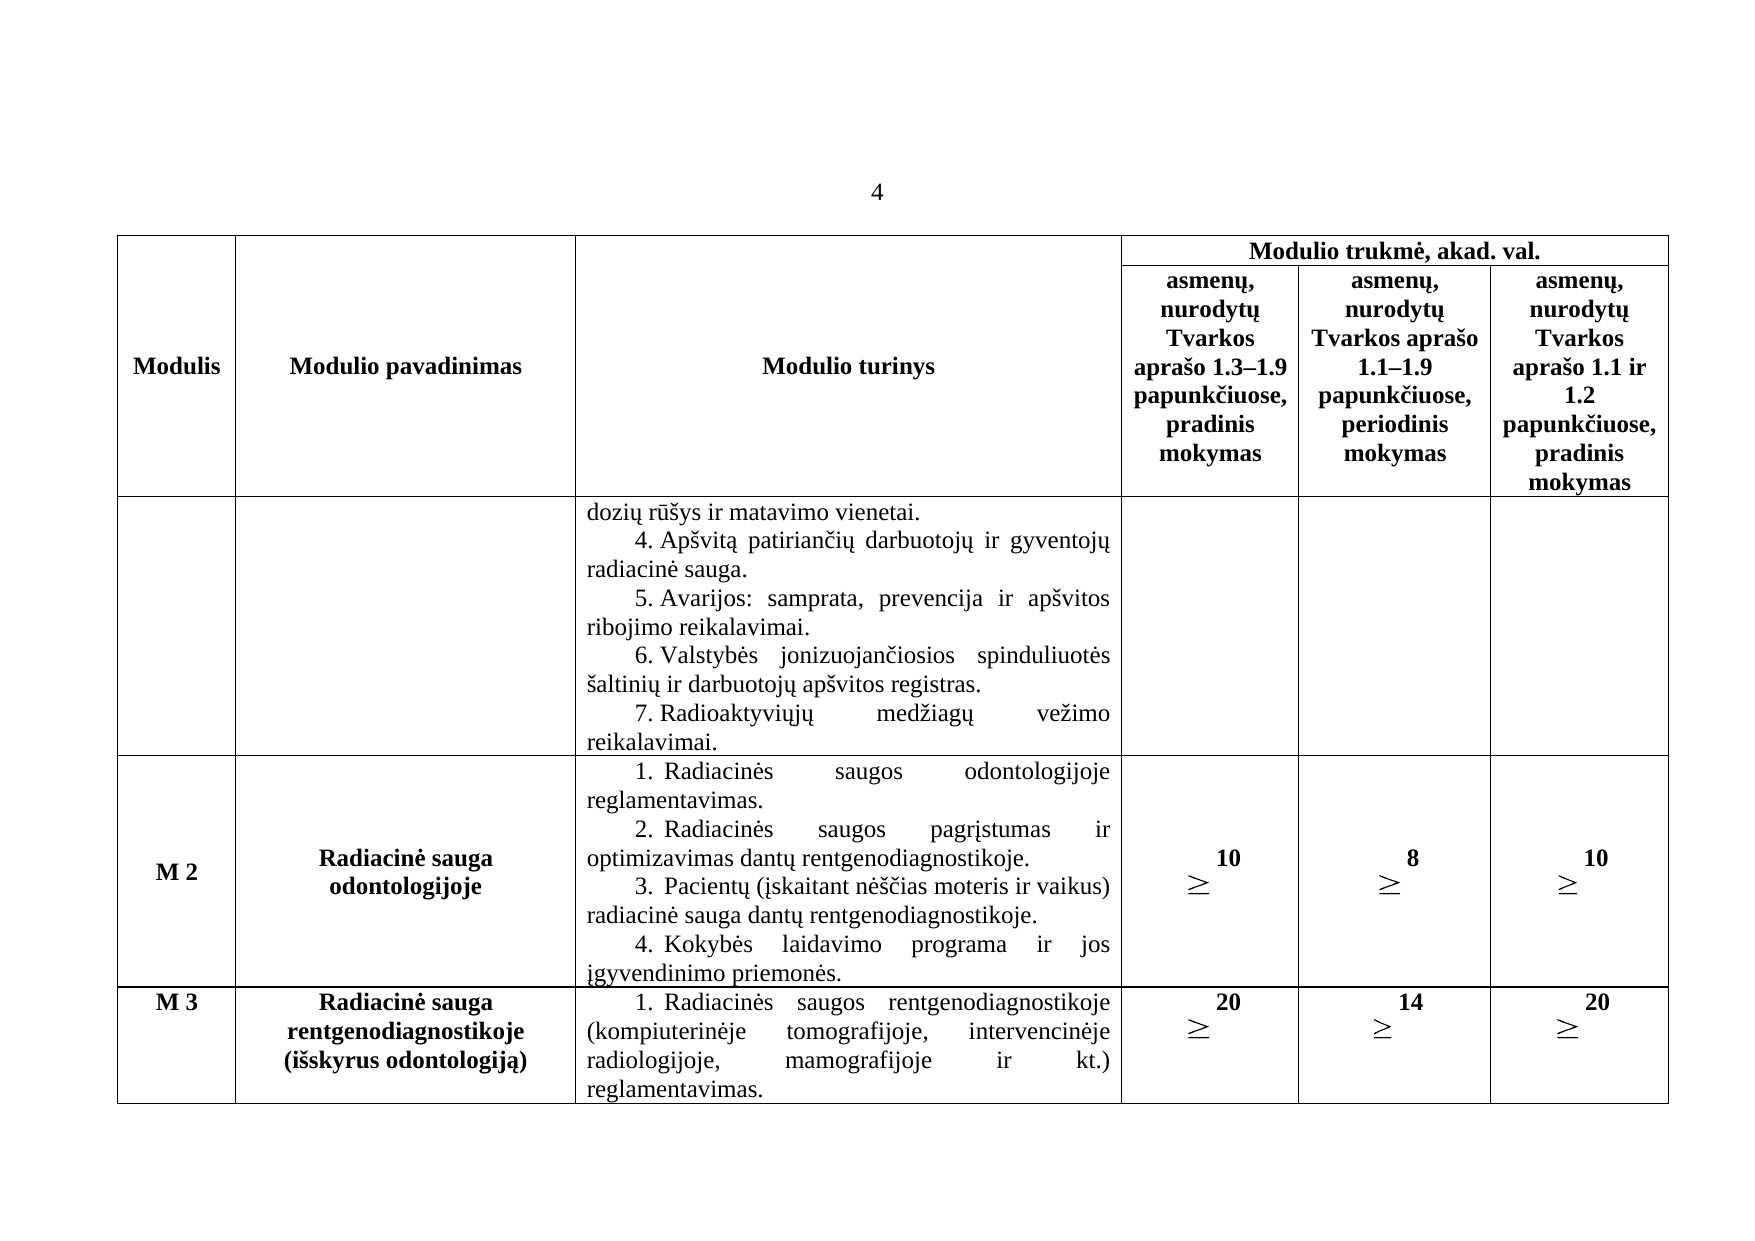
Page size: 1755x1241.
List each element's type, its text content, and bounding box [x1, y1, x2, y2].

table_cell >=4 [1299, 497, 1490, 755]
table_cell 1. Radiacinės saugos rentgenodiagnostikoje (kompiuterinėje tomografijoje, intervencinėje radiologijoje, mamografijoje ir kt.) reglamentavimas. [576, 988, 1121, 1102]
table_cell Radiacinė sauga rentgenodiagnostikoje (išskyrus odontologiją) [236, 988, 575, 1102]
table_cell >=14 [1299, 988, 1490, 1102]
table_cell asmenų, nurodytų Tvarkos aprašo 1.3–1.9 papunkčiuose, pradinis mokymas [1122, 266, 1298, 496]
table_cell asmenų, nurodytų Tvarkos aprašo 1.1 ir 1.2 papunkčiuose, pradinis mokymas [1491, 266, 1668, 496]
table_cell >=8 [1299, 756, 1490, 986]
table_cell >=20 [1122, 988, 1298, 1102]
table_cell >=10 [1122, 756, 1298, 986]
table_cell M 3 [118, 988, 235, 1102]
table_header Modulio turinys [576, 236, 1121, 496]
table_cell Radiacinė sauga odontologijoje [236, 756, 575, 986]
table_cell [118, 497, 235, 755]
table_cell M 2 [118, 756, 235, 986]
table_cell 1. Radiacinės saugos odontologijoje reglamentavimas. 2. Radiacinės saugos pagrįstumas ir optimizavimas dantų rentgenodiagnostikoje. 3. Pacientų (įskaitant nėščias moteris ir vaikus) radiacinė sauga dantų rentgenodiagnostikoje. 4. Kokybės laidavimo programa ir jos įgyvendinimo priemonės. [576, 756, 1121, 986]
table_header Modulio trukmė, akad. val. [1122, 236, 1668, 264]
table_header Modulis [118, 236, 235, 496]
table_header Modulio pavadinimas [236, 236, 575, 496]
table_cell >=10 [1491, 756, 1668, 986]
table_cell >=4 [1491, 497, 1668, 755]
table_cell >=20 [1491, 988, 1668, 1102]
table_cell [1122, 497, 1298, 755]
table_cell [236, 497, 575, 755]
table_cell dozių rūšys ir matavimo vienetai. 4. Apšvitą patiriančių darbuotojų ir gyventojų radiacinė sauga. 5. Avarijos: samprata, prevencija ir apšvitos ribojimo reikalavimai. 6. Valstybės jonizuojančiosios spinduliuotės šaltinių ir darbuotojų apšvitos registras. 7. Radioaktyviųjų medžiagų vežimo reikalavimai. [576, 497, 1121, 755]
table_cell asmenų, nurodytų Tvarkos aprašo 1.1–1.9 papunkčiuose, periodinis mokymas [1299, 266, 1490, 496]
